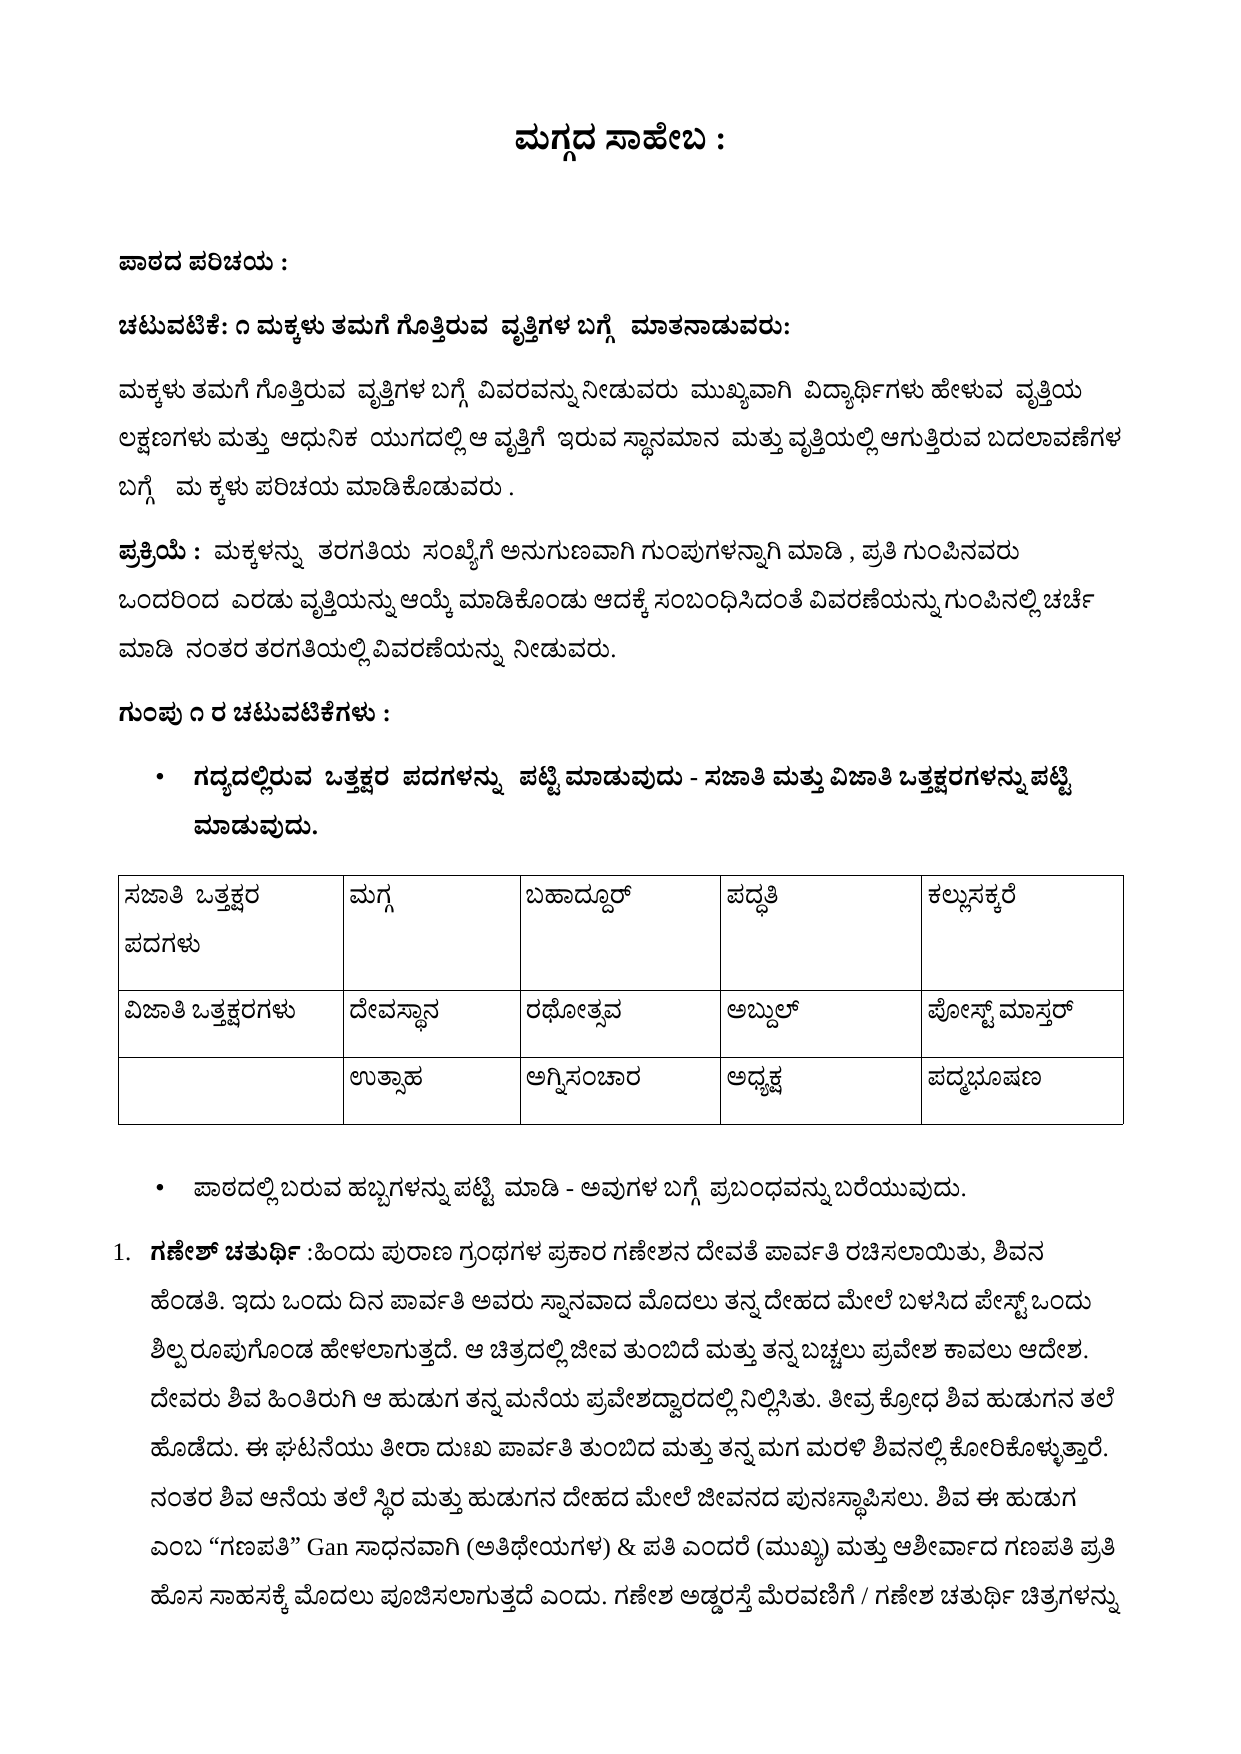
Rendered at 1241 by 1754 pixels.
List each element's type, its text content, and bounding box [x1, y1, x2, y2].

text ಗುಂಪು ೧ ರ ಚಟುವಟಿಕೆಗಳು : [118, 698, 1122, 739]
text ಮಕ್ಕಳು ತಮಗೆ ಗೊತ್ತಿರುವ ವೃತ್ತಿಗಳ ಬಗ್ಗೆ ವಿವರವನ್ನು ನೀಡುವರು ಮುಖ್ಯವಾಗಿ ವಿದ್ಯಾರ್ಥಿಗಳು ಹೇಳುವ ವೃತ್ತಿಯ ಲಕ್ಷಣಗಳು ಮತ್ತು ಆಧುನಿಕ ಯುಗದಲ್ಲಿ ಆ ವೃತ್ತಿಗೆ ಇರುವ ಸ್ಥಾನಮಾನ ಮತ್ತು ವೃತ್ತಿಯಲ್ಲಿ ಆಗುತ್ತಿರುವ ಬದಲಾವಣೆಗಳ ಬಗ್ಗೆ ಮ ಕ್ಕಳು ಪರಿಚಯ ಮಾಡಿಕೊಡುವರು . [118, 375, 1122, 514]
list ಪಾಠದಲ್ಲಿ ಬರುವ ಹಬ್ಬಗಳನ್ನು ಪಟ್ಟಿ ಮಾಡಿ - ಅವುಗಳ ಬಗ್ಗೆ ಪ್ರಬಂಧವನ್ನು ಬರೆಯುವುದು. [156, 1173, 1122, 1214]
table_cell ಪದ್ಮಭೂಷಣ [922, 1058, 1123, 1124]
table_cell [119, 1058, 343, 1124]
table_header ಪದ್ಧತಿ [721, 876, 921, 990]
list ಗದ್ಯದಲ್ಲಿರುವ ಒತ್ತಕ್ಷರ ಪದಗಳನ್ನು ಪಟ್ಟಿ ಮಾಡುವುದು - ಸಜಾತಿ ಮತ್ತು ವಿಜಾತಿ ಒತ್ತಕ್ಷರಗಳನ್ನು ಪಟ್ಟಿ ಮಾಡುವುದು. [156, 762, 1122, 852]
table_cell ಉತ್ಸಾಹ [344, 1058, 520, 1124]
table_header ಕಲ್ಲುಸಕ್ಕರೆ [922, 876, 1123, 990]
table_header ಸಜಾತಿ ಒತ್ತಕ್ಷರ ಪದಗಳು [119, 876, 343, 990]
text ಪಾಠದ ಪರಿಚಯ : [118, 247, 1122, 289]
text ಮಗ್ಗದ ಸಾಹೇಬ : [118, 118, 1122, 173]
list ಗಣೇಶ್ ಚತುರ್ಥಿ :ಹಿಂದು ಪುರಾಣ ಗ್ರಂಥಗಳ ಪ್ರಕಾರ ಗಣೇಶನ ದೇವತೆ ಪಾರ್ವತಿ ರಚಿಸಲಾಯಿತು, ಶಿವನ ಹೆಂಡತಿ. ಇದು ಒಂದು ದಿನ ಪಾರ್ವತಿ ಅವರು ಸ್ನಾನವಾದ ಮೊದಲು ತನ್ನ ದೇಹದ ಮೇಲೆ ಬಳಸಿದ ಪೇಸ್ಟ್ ಒಂದು ಶಿಲ್ಪ ರೂಪುಗೊಂಡ ಹೇಳಲಾಗುತ್ತದೆ. ಆ ಚಿತ್ರದಲ್ಲಿ ಜೀವ ತುಂಬಿದೆ ಮತ್ತು ತನ್ನ ಬಚ್ಚಲು ಪ್ರವೇಶ ಕಾವಲು ಆದೇಶ. ದೇವರು ಶಿವ ಹಿಂತಿರುಗಿ ಆ ಹುಡುಗ ತನ್ನ ಮನೆಯ ಪ್ರವೇಶದ್ವಾರದಲ್ಲಿ ನಿಲ್ಲಿಸಿತು. ತೀವ್ರ ಕ್ರೋಧ ಶಿವ ಹುಡುಗನ ತಲೆ ಹೊಡೆದು. ಈ ಘಟನೆಯು ತೀರಾ ದುಃಖ ಪಾರ್ವತಿ ತುಂಬಿದ ಮತ್ತು ತನ್ನ ಮಗ ಮರಳಿ ಶಿವನಲ್ಲಿ ಕೋರಿಕೊಳ್ಳುತ್ತಾರೆ. ನಂತರ ಶಿವ ಆನೆಯ ತಲೆ ಸ್ಥಿರ ಮತ್ತು ಹುಡುಗನ ದೇಹದ ಮೇಲೆ ಜೀವನದ ಪುನಃಸ್ಥಾಪಿಸಲು. ಶಿವ ಈ ಹುಡುಗ ಎಂಬ “ಗಣಪತಿ” Gan ಸಾಧನವಾಗಿ (ಅತಿಥೇಯಗಳ) & ಪತಿ ಎಂದರೆ (ಮುಖ್ಯ) ಮತ್ತು ಆಶೀರ್ವಾದ ಗಣಪತಿ ಪ್ರತಿ ಹೊಸ ಸಾಹಸಕ್ಕೆ ಮೊದಲು ಪೂಜಿಸಲಾಗುತ್ತದೆ ಎಂದು. ಗಣೇಶ ಅಡ್ಡರಸ್ತೆ ಮೆರವಣಿಗೆ / ಗಣೇಶ ಚತುರ್ಥಿ ಚಿತ್ರಗಳನ್ನು [112, 1237, 1122, 1622]
table_header ಮಗ್ಗ [344, 876, 520, 990]
table_cell ವಿಜಾತಿ ಒತ್ತಕ್ಷರಗಳು [119, 991, 343, 1057]
text ಪ್ರಕ್ರಿಯೆ : ಮಕ್ಕಳನ್ನು ತರಗತಿಯ ಸಂಖ್ಯೆಗೆ ಅನುಗುಣವಾಗಿ ಗುಂಪುಗಳನ್ನಾಗಿ ಮಾಡಿ , ಪ್ರತಿ ಗುಂಪಿನವರು ಒಂದರಿಂದ ಎರಡು ವೃತ್ತಿಯನ್ನು ಆಯ್ಕೆ ಮಾಡಿಕೊಂಡು ಆದಕ್ಕೆ ಸಂಬಂಧಿಸಿದಂತೆ ವಿವರಣೆಯನ್ನು ಗುಂಪಿನಲ್ಲಿ ಚರ್ಚೆ ಮಾಡಿ ನಂತರ ತರಗತಿಯಲ್ಲಿ ವಿವರಣೆಯನ್ನು ನೀಡುವರು. [118, 536, 1122, 675]
table_cell ಅಗ್ನಿಸಂಚಾರ [521, 1058, 720, 1124]
table_cell ಪೋಸ್ಟ್ ಮಾಸ್ತರ್ [922, 991, 1123, 1057]
table_header ಬಹಾದ್ದೂರ್ [521, 876, 720, 990]
table_cell ಅಬ್ದುಲ್ [721, 991, 921, 1057]
table_cell ದೇವಸ್ಥಾನ [344, 991, 520, 1057]
table_cell ಅಧ್ಯಕ್ಷ [721, 1058, 921, 1124]
text ಚಟುವಟಿಕೆ: ೧ ಮಕ್ಕಳು ತಮಗೆ ಗೊತ್ತಿರುವ ವೃತ್ತಿಗಳ ಬಗ್ಗೆ ಮಾತನಾಡುವರು: [118, 311, 1122, 353]
table_cell ರಥೋತ್ಸವ [521, 991, 720, 1057]
